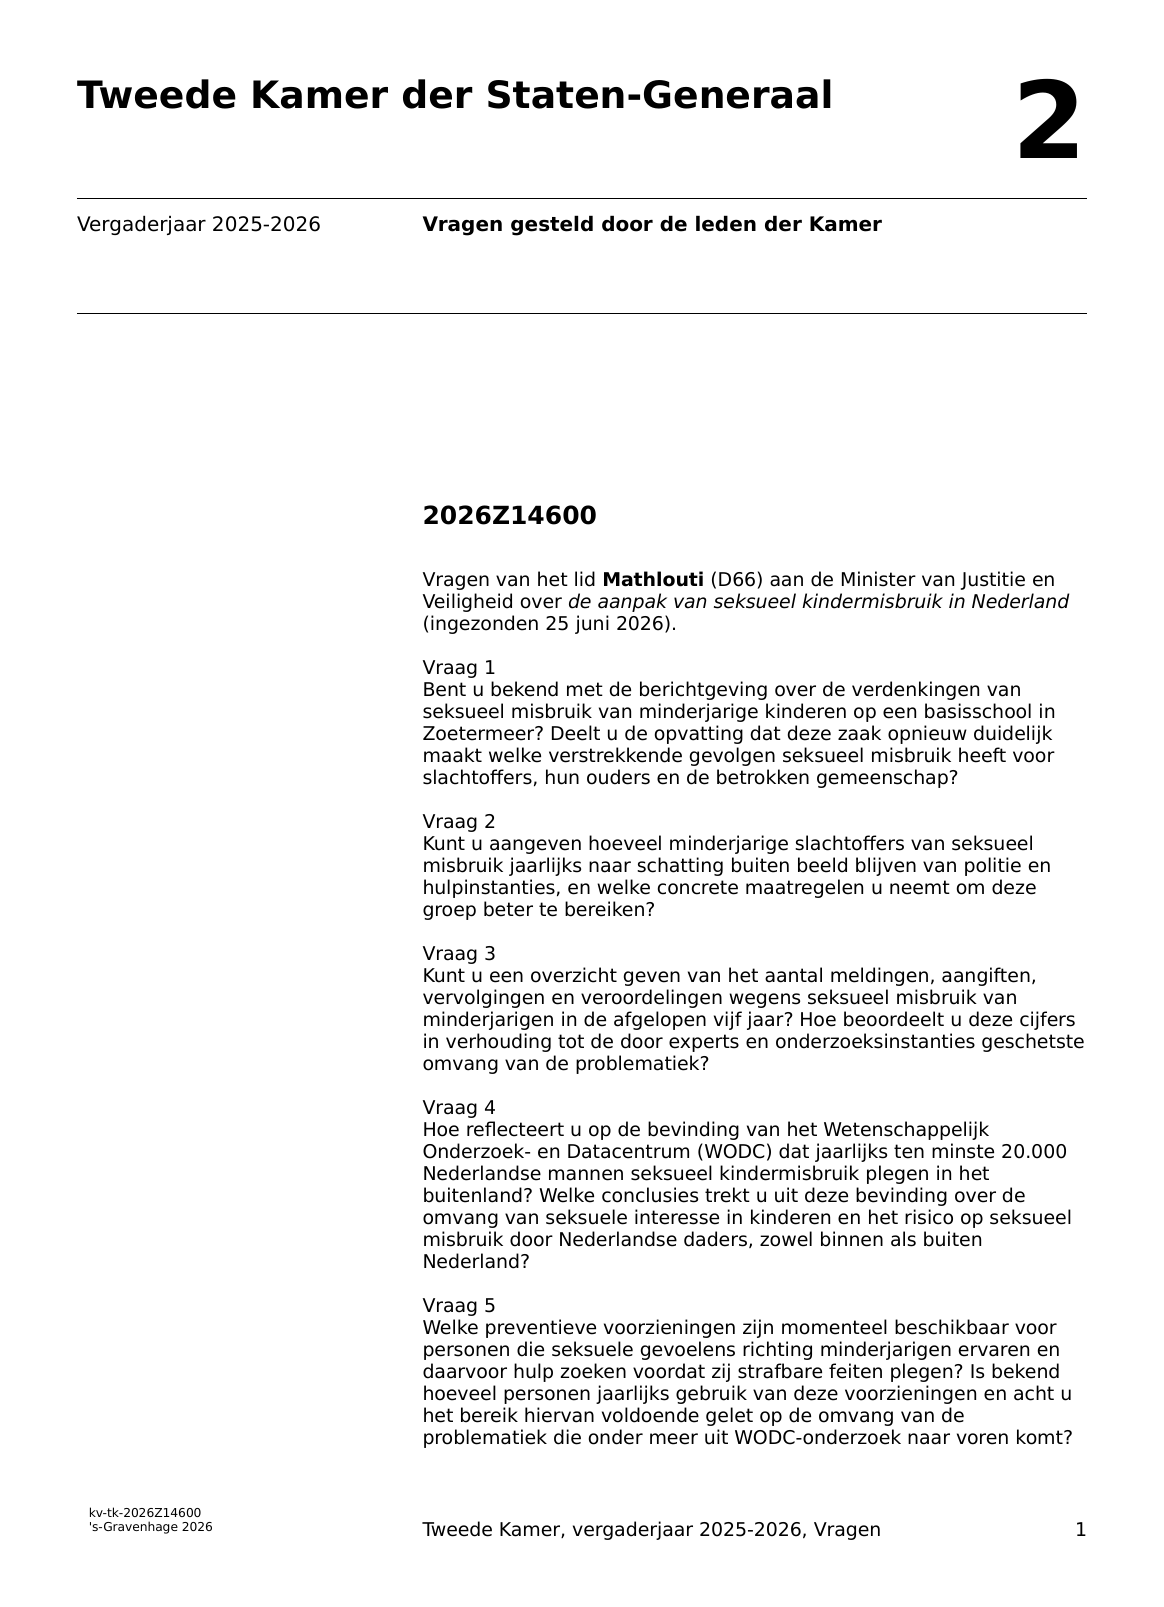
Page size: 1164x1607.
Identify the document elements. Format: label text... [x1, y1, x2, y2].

text Vraag 3 [422, 943, 1087, 965]
text Vragen van het lid Mathlouti (D66) aan de Minister van Justitie en Veiligheid over de aanpak van seksueel kindermisbruik in Nederland (ingezonden 25 juni 2026). [422, 569, 1087, 635]
table_cell Vragen gesteld door de leden der Kamer [422, 199, 1087, 313]
table_header Tweede Kamer der Staten-Generaal [77, 59, 886, 198]
text Vraag 4 [422, 1097, 1087, 1119]
text Kunt u een overzicht geven van het aantal meldingen, aangiften, vervolgingen en veroordelingen wegens seksueel misbruik van minderjarigen in de afgelopen vijf jaar? Hoe beoordeelt u deze cijfers in verhouding tot de door experts en onderzoeksinstanties geschetste omvang van de problematiek? [422, 965, 1087, 1075]
table_header 2 [886, 59, 1087, 198]
text Welke preventieve voorzieningen zijn momenteel beschikbaar voor personen die seksuele gevoelens richting minderjarigen ervaren en daarvoor hulp zoeken voordat zij strafbare feiten plegen? Is bekend hoeveel personen jaarlijks gebruik van deze voorzieningen en acht u het bereik hiervan voldoende gelet op de omvang van de problematiek die onder meer uit WODC-onderzoek naar voren komt? [422, 1317, 1087, 1449]
text Vraag 1 [422, 657, 1087, 679]
text Bent u bekend met de berichtgeving over de verdenkingen van seksueel misbruik van minderjarige kinderen op een basisschool in Zoetermeer? Deelt u de opvatting dat deze zaak opnieuw duidelijk maakt welke verstrekkende gevolgen seksueel misbruik heeft voor slachtoffers, hun ouders en de betrokken gemeenschap? [422, 679, 1087, 789]
text Hoe reflecteert u op de bevinding van het Wetenschappelijk Onderzoek- en Datacentrum (WODC) dat jaarlijks ten minste 20.000 Nederlandse mannen seksueel kindermisbruik plegen in het buitenland? Welke conclusies trekt u uit deze bevinding over de omvang van seksuele interesse in kinderen en het risico op seksueel misbruik door Nederlandse daders, zowel binnen als buiten Nederland? [422, 1119, 1087, 1273]
text kv-tk-2026Z14600 [88, 1506, 323, 1520]
text Vraag 2 [422, 811, 1087, 833]
text 's-Gravenhage 2026 [88, 1520, 323, 1534]
text 2026Z14600 [422, 501, 1087, 531]
table_cell Vergaderjaar 2025-2026 [77, 199, 422, 313]
text Kunt u aangeven hoeveel minderjarige slachtoffers van seksueel misbruik jaarlijks naar schatting buiten beeld blijven van politie en hulpinstanties, en welke concrete maatregelen u neemt om deze groep beter te bereiken? [422, 833, 1087, 921]
text Vraag 5 [422, 1295, 1087, 1317]
